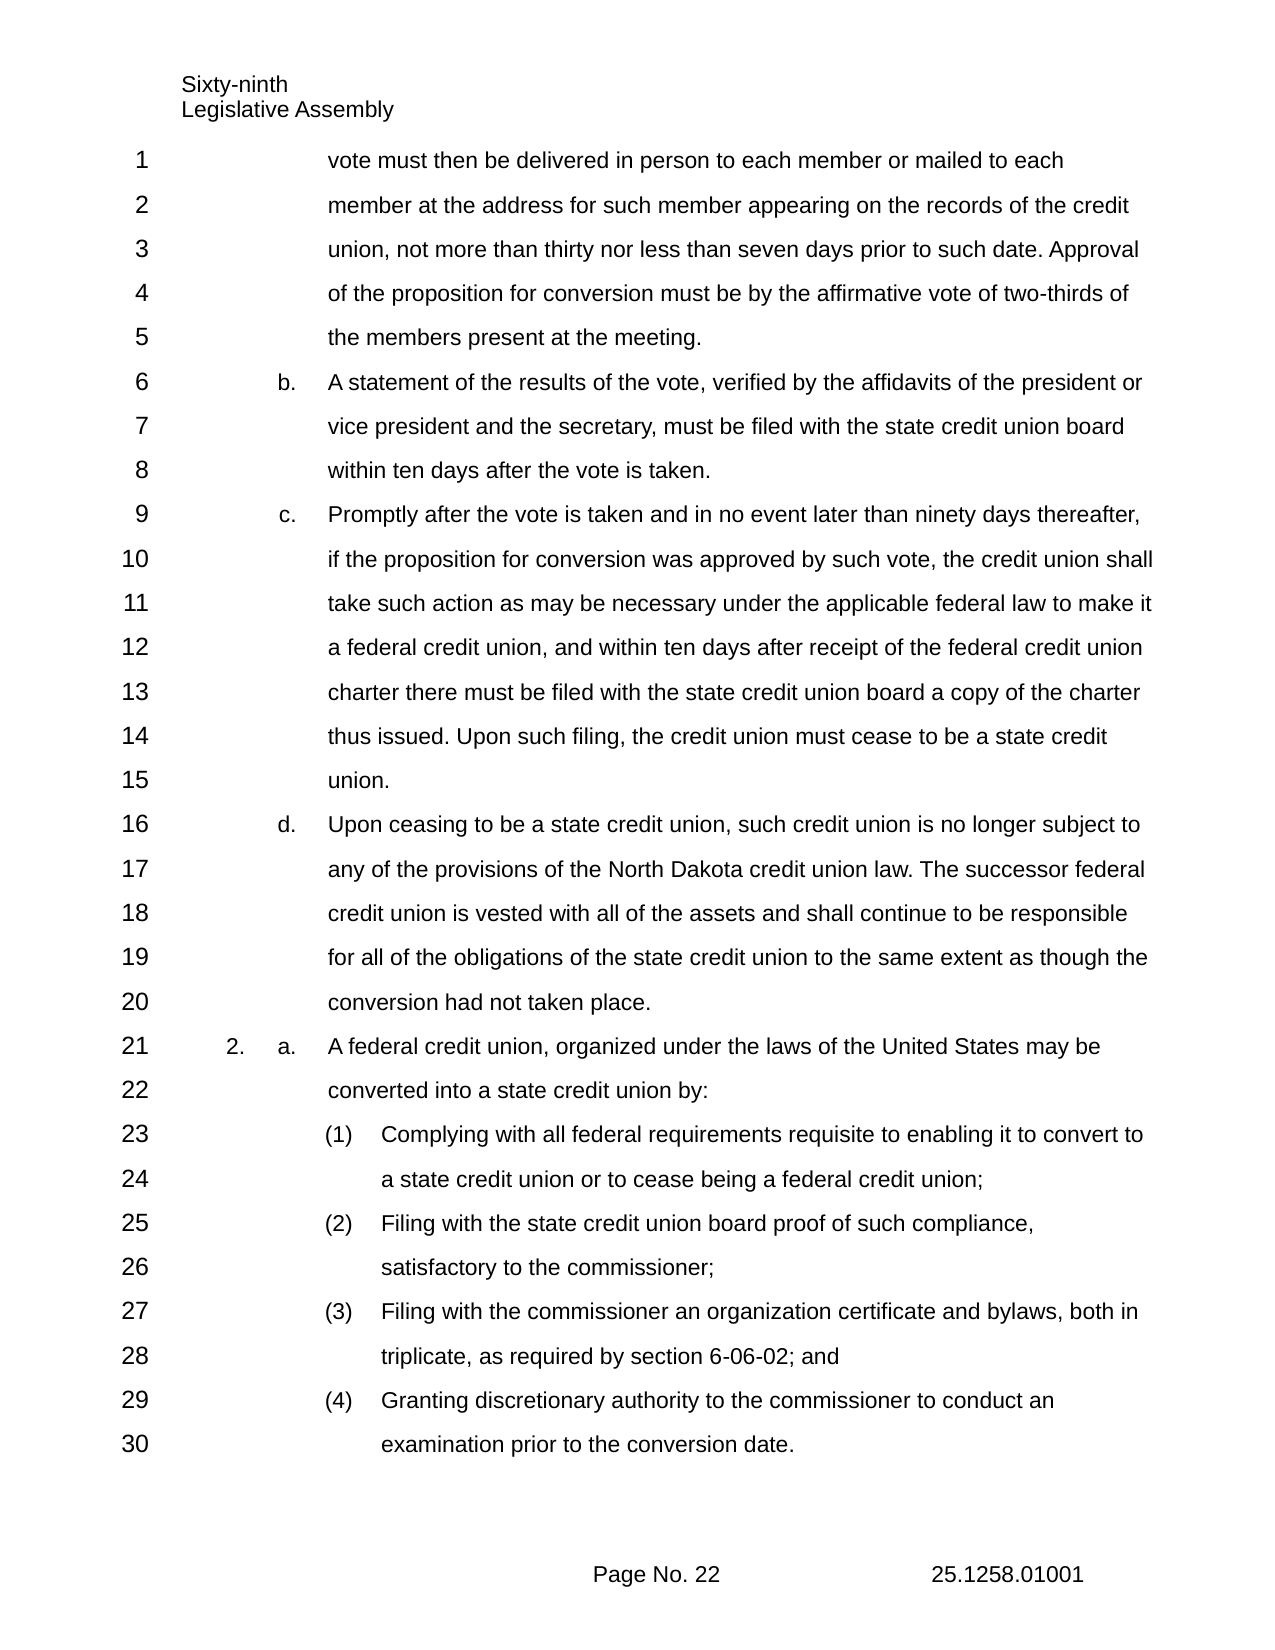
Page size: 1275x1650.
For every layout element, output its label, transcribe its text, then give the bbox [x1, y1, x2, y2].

text (4) Granting discretionary authority to the commissioner to conduct an examination prior to the conversion date. [181, 1373, 1154, 1461]
text (2) Filing with the state credit union board proof of such compliance, satisfactory to the commissioner; [181, 1196, 1154, 1284]
text vote must then be delivered in person to each member or mailed to each member at the address for such member appearing on the records of the credit union, not more than thirty nor less than seven days prior to such date. Approval of the proposition for conversion must be by the affirmative vote of two‑thirds of the members present at the meeting. [181, 133, 1154, 355]
text (3) Filing with the commissioner an organization certificate and bylaws, both in triplicate, as required by section 6‑06‑02; and [181, 1284, 1154, 1373]
text (1) Complying with all federal requirements requisite to enabling it to convert to a state credit union or to cease being a federal credit union; [181, 1107, 1154, 1196]
text 2. a. A federal credit union, organized under the laws of the United States may be converted into a state credit union by: [181, 1019, 1154, 1107]
text c. Promptly after the vote is taken and in no event later than ninety days thereafter, if the proposition for conversion was approved by such vote, the credit union shall take such action as may be necessary under the applicable federal law to make it a federal credit union, and within ten days after receipt of the federal credit union charter there must be filed with the state credit union board a copy of the charter thus issued. Upon such filing, the credit union must cease to be a state credit union. [181, 487, 1154, 797]
text b. A statement of the results of the vote, verified by the affidavits of the president or vice president and the secretary, must be filed with the state credit union board within ten days after the vote is taken. [181, 355, 1154, 487]
text d. Upon ceasing to be a state credit union, such credit union is no longer subject to any of the provisions of the North Dakota credit union law. The successor federal credit union is vested with all of the assets and shall continue to be responsible for all of the obligations of the state credit union to the same extent as though the conversion had not taken place. [181, 797, 1154, 1019]
